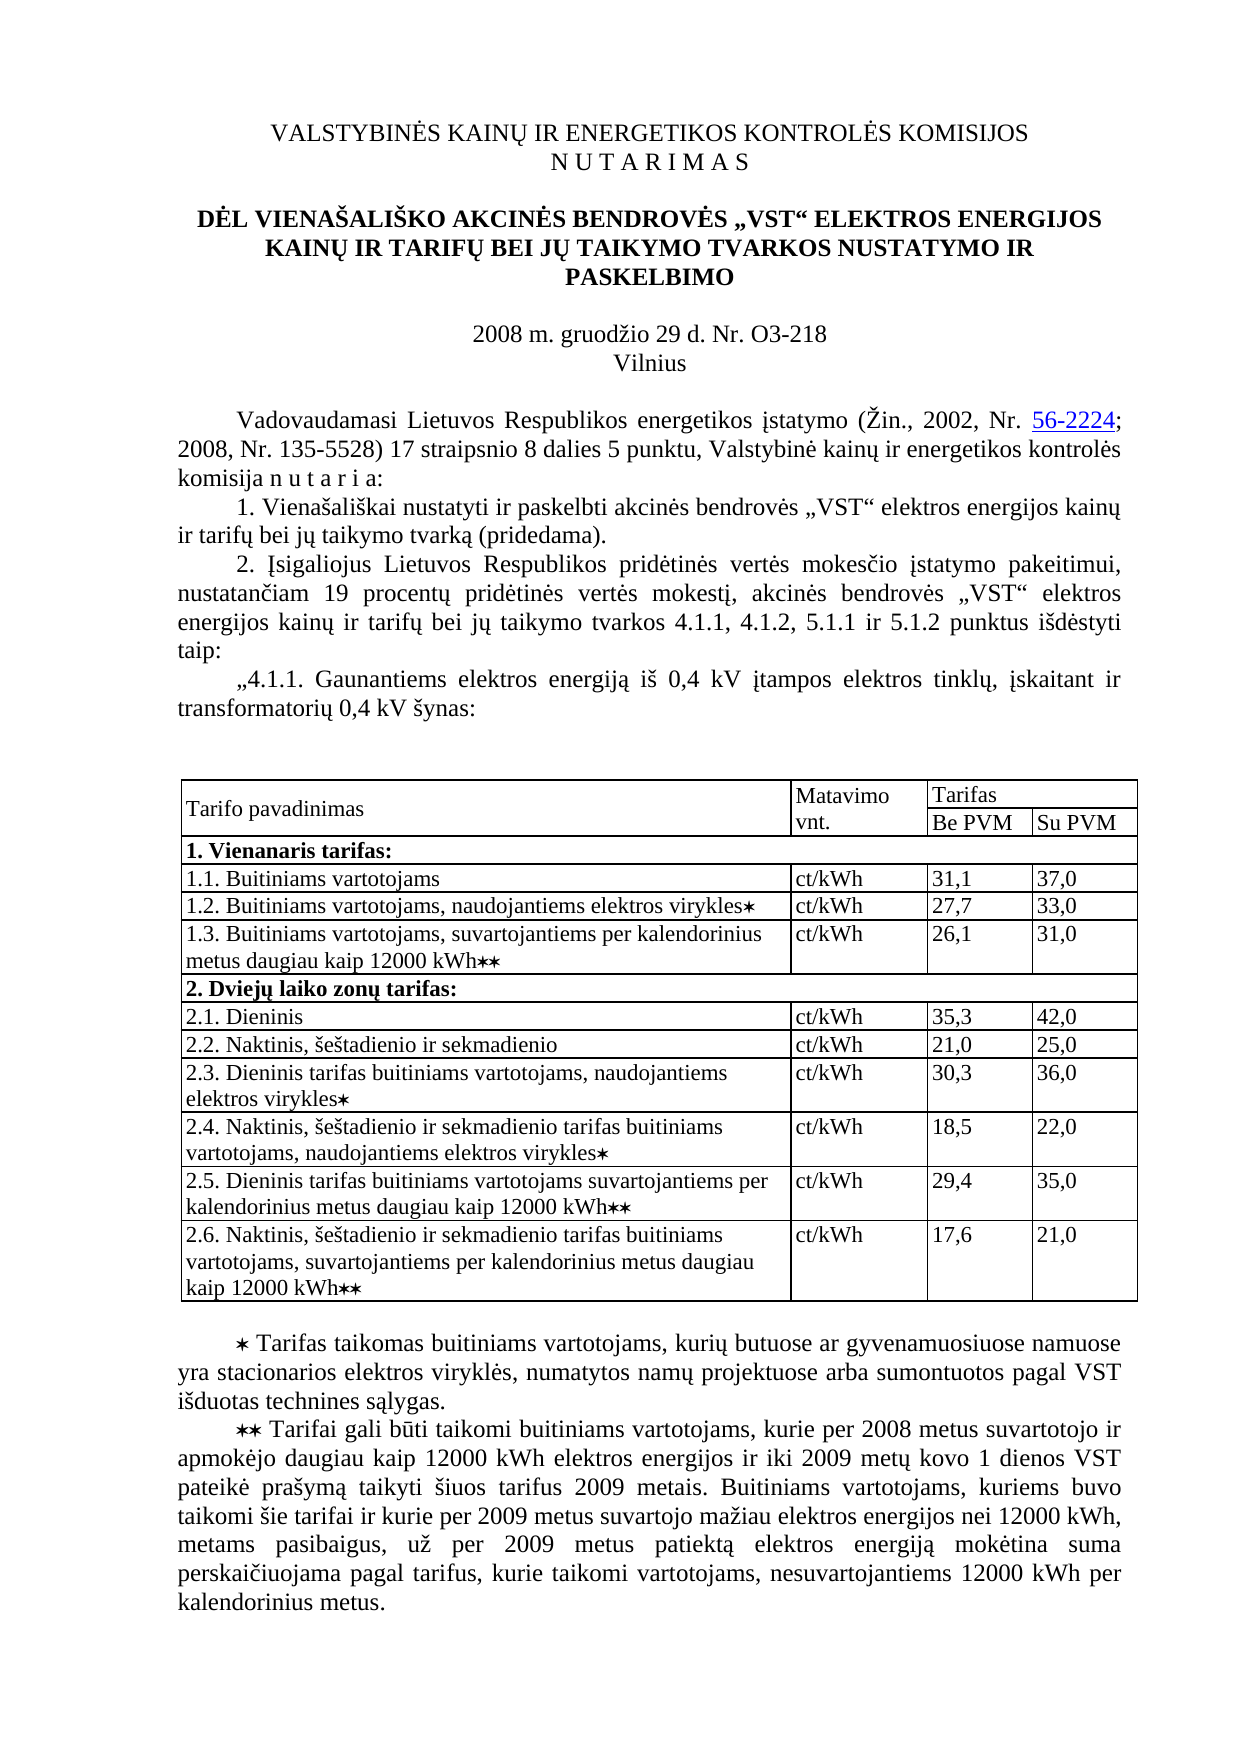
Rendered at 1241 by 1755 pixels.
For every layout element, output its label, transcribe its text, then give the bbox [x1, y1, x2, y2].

table_cell ct/kWh [792, 1221, 927, 1300]
table_cell ct/kWh [792, 1113, 927, 1166]
text Vilnius [177, 348, 1122, 377]
table_cell Be PVM [928, 809, 1032, 835]
table_cell 22,0 [1033, 1113, 1137, 1166]
table_cell Su PVM [1033, 809, 1137, 835]
text NUTARIMAS [177, 147, 1122, 176]
table_cell 2.5. Dieninis tarifas buitiniams vartotojams suvartojantiems per kalendorinius metus daugiau kaip 12000 kWh [182, 1167, 790, 1220]
table_header Tarifas [928, 781, 1137, 807]
table_cell ct/kWh [792, 1059, 927, 1111]
table_cell 1.2. Buitiniams vartotojams, naudojantiems elektros virykles [182, 893, 790, 919]
text 1. Vienašališkai nustatyti ir paskelbti akcinės bendrovės „VST“ elektros energijos kainų ir tarifų bei jų taikymo tvarką (pridedama). [177, 492, 1122, 549]
table_cell ct/kWh [792, 1003, 927, 1029]
table_cell 27,7 [928, 893, 1032, 919]
text  Tarifas taikomas buitiniams vartotojams, kurių butuose ar gyvenamuosiuose namuose yra stacionarios elektros viryklės, numatytos namų projektuose arba sumontuotos pagal VST išduotas technines sąlygas. [177, 1328, 1122, 1414]
text 2. Įsigaliojus Lietuvos Respublikos pridėtinės vertės mokesčio įstatymo pakeitimui, nustatančiam 19 procentų pridėtinės vertės mokestį, akcinės bendrovės „VST“ elektros energijos kainų ir tarifų bei jų taikymo tvarkos 4.1.1, 4.1.2, 5.1.1 ir 5.1.2 punktus išdėstyti taip: [177, 549, 1122, 664]
table_cell 2.3. Dieninis tarifas buitiniams vartotojams, naudojantiems elektros virykles [182, 1059, 790, 1111]
text 2008 m. gruodžio 29 d. Nr. O3-218 [177, 319, 1122, 348]
text „4.1.1. Gaunantiems elektros energiją iš 0,4 kV įtampos elektros tinklų, įskaitant ir transformatorių 0,4 kV šynas: [177, 664, 1122, 722]
table_cell 26,1 [928, 921, 1032, 973]
table_cell 37,0 [1033, 865, 1137, 891]
table_cell ct/kWh [792, 1031, 927, 1057]
table_cell 21,0 [928, 1031, 1032, 1057]
table_cell ct/kWh [792, 893, 927, 919]
table_cell 18,5 [928, 1113, 1032, 1166]
table_cell ct/kWh [792, 865, 927, 891]
table_cell 2.1. Dieninis [182, 1003, 790, 1029]
table_cell 35,3 [928, 1003, 1032, 1029]
table_cell 17,6 [928, 1221, 1032, 1300]
table_cell 30,3 [928, 1059, 1032, 1111]
table_cell 2.2. Naktinis, šeštadienio ir sekmadienio [182, 1031, 790, 1057]
table_cell 29,4 [928, 1167, 1032, 1220]
table_cell 1. Vienanaris tarifas: [182, 837, 1137, 863]
text VALSTYBINĖS KAINŲ IR ENERGETIKOS KONTROLĖS KOMISIJOS [177, 118, 1122, 147]
table_cell 25,0 [1033, 1031, 1137, 1057]
table_cell 2.4. Naktinis, šeštadienio ir sekmadienio tarifas buitiniams vartotojams, naudojantiems elektros virykles [182, 1113, 790, 1166]
text Vadovaudamasi Lietuvos Respublikos energetikos įstatymo (Žin., 2002, Nr. 56-2224; 2008, Nr. 135-5528) 17 straipsnio 8 dalies 5 punktu, Valstybinė kainų ir energetikos kontrolės komisija nutaria: [177, 406, 1122, 492]
text DĖL VIENAŠALIŠKO AKCINĖS BENDROVĖS „VST“ ELEKTROS ENERGIJOS KAINŲ IR TARIFŲ BEI JŲ TAIKYMO TVARKOS NUSTATYMO IR PASKELBIMO [177, 204, 1122, 291]
table_cell ct/kWh [792, 1167, 927, 1220]
table_cell ct/kWh [792, 921, 927, 973]
table_cell 1.1. Buitiniams vartotojams [182, 865, 790, 891]
table_cell 2.6. Naktinis, šeštadienio ir sekmadienio tarifas buitiniams vartotojams, suvartojantiems per kalendorinius metus daugiau kaip 12000 kWh [182, 1221, 790, 1300]
table_cell 21,0 [1033, 1221, 1137, 1300]
text  Tarifai gali būti taikomi buitiniams vartotojams, kurie per 2008 metus suvartotojo ir apmokėjo daugiau kaip 12000 kWh elektros energijos ir iki 2009 metų kovo 1 dienos VST pateikė prašymą taikyti šiuos tarifus 2009 metais. Buitiniams vartotojams, kuriems buvo taikomi šie tarifai ir kurie per 2009 metus suvartojo mažiau elektros energijos nei 12000 kWh, metams pasibaigus, už per 2009 metus patiektą elektros energiją mokėtina suma perskaičiuojama pagal tarifus, kurie taikomi vartotojams, nesuvartojantiems 12000 kWh per kalendorinius metus. [177, 1414, 1122, 1616]
table_cell 36,0 [1033, 1059, 1137, 1111]
table_cell 35,0 [1033, 1167, 1137, 1220]
table_cell 2. Dviejų laiko zonų tarifas: [182, 975, 1137, 1001]
table_cell 31,0 [1033, 921, 1137, 973]
table_header Tarifo pavadinimas [182, 781, 790, 835]
table_cell 1.3. Buitiniams vartotojams, suvartojantiems per kalendorinius metus daugiau kaip 12000 kWh [182, 921, 790, 973]
table_cell 33,0 [1033, 893, 1137, 919]
table_header Matavimo vnt. [792, 781, 927, 835]
table_cell 42,0 [1033, 1003, 1137, 1029]
table_cell 31,1 [928, 865, 1032, 891]
